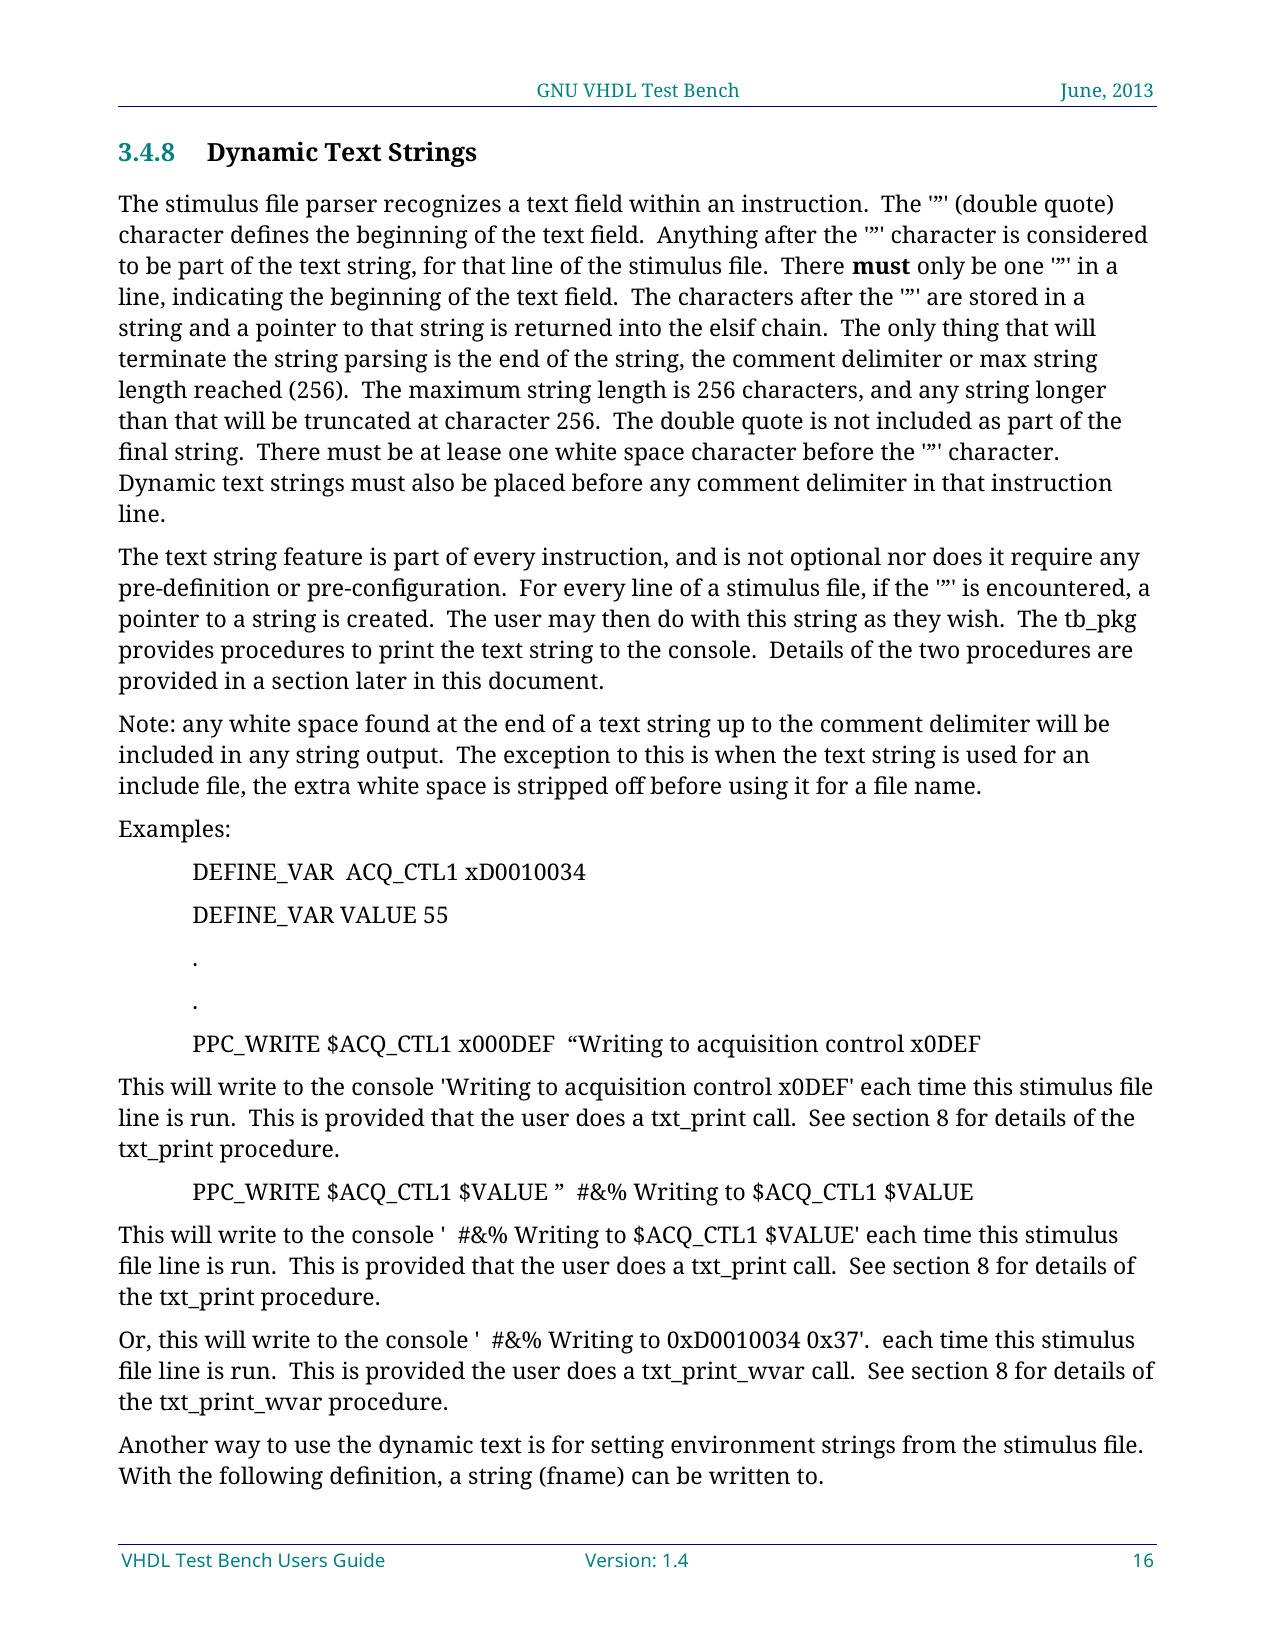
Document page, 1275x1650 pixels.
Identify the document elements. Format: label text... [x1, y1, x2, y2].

text This will write to the console ' #&% Writing to $ACQ_CTL1 $VALUE' each time this stimulus file line is run. This is provided that the user does a txt_print call. See section 8 for details of the txt_print procedure. [118, 1218, 1157, 1312]
text The text string feature is part of every instruction, and is not optional nor does it require any pre-definition or pre-configuration. For every line of a stimulus file, if the '”' is encountered, a pointer to a string is created. The user may then do with this string as they wish. The tb_pkg provides procedures to print the text string to the console. Details of the two procedures are provided in a section later in this document. [118, 541, 1157, 696]
text PPC_WRITE $ACQ_CTL1 $VALUE ” #&% Writing to $ACQ_CTL1 $VALUE [192, 1176, 1157, 1207]
text DEFINE_VAR ACQ_CTL1 xD0010034 [192, 856, 1157, 887]
text Examples: [118, 813, 1157, 844]
text DEFINE_VAR VALUE 55 [192, 899, 1157, 930]
text This will write to the console 'Writing to acquisition control x0DEF' each time this stimulus file line is run. This is provided that the user does a txt_print call. See section 8 for details of the txt_print procedure. [118, 1071, 1157, 1164]
text . [192, 942, 1157, 973]
text Note: any white space found at the end of a text string up to the comment delimiter will be included in any string output. The exception to this is when the text string is used for an include file, the extra white space is stripped off before using it for a file name. [118, 708, 1157, 801]
text Or, this will write to the console ' #&% Writing to 0xD0010034 0x37'. each time this stimulus file line is run. This is provided the user does a txt_print_wvar call. See section 8 for details of the txt_print_wvar procedure. [118, 1323, 1157, 1417]
text The stimulus file parser recognizes a text field within an instruction. The '”' (double quote) character defines the beginning of the text field. Anything after the '”' character is considered to be part of the text string, for that line of the stimulus file. There must only be one '”' in a line, indicating the beginning of the text field. The characters after the '”' are stored in a string and a pointer to that string is returned into the elsif chain. The only thing that will terminate the string parsing is the end of the string, the comment delimiter or max string length reached (256). The maximum string length is 256 characters, and any string longer than that will be truncated at character 256. The double quote is not included as part of the final string. There must be at lease one white space character before the '”' character. Dynamic text strings must also be placed before any comment delimiter in that instruction line. [118, 188, 1157, 529]
text PPC_WRITE $ACQ_CTL1 x000DEF “Writing to acquisition control x0DEF [192, 1028, 1157, 1059]
text Another way to use the dynamic text is for setting environment strings from the stimulus file. With the following definition, a string (fname) can be written to. [118, 1428, 1157, 1491]
text . [192, 985, 1157, 1016]
subtitle Dynamic Text Strings [118, 135, 1157, 169]
